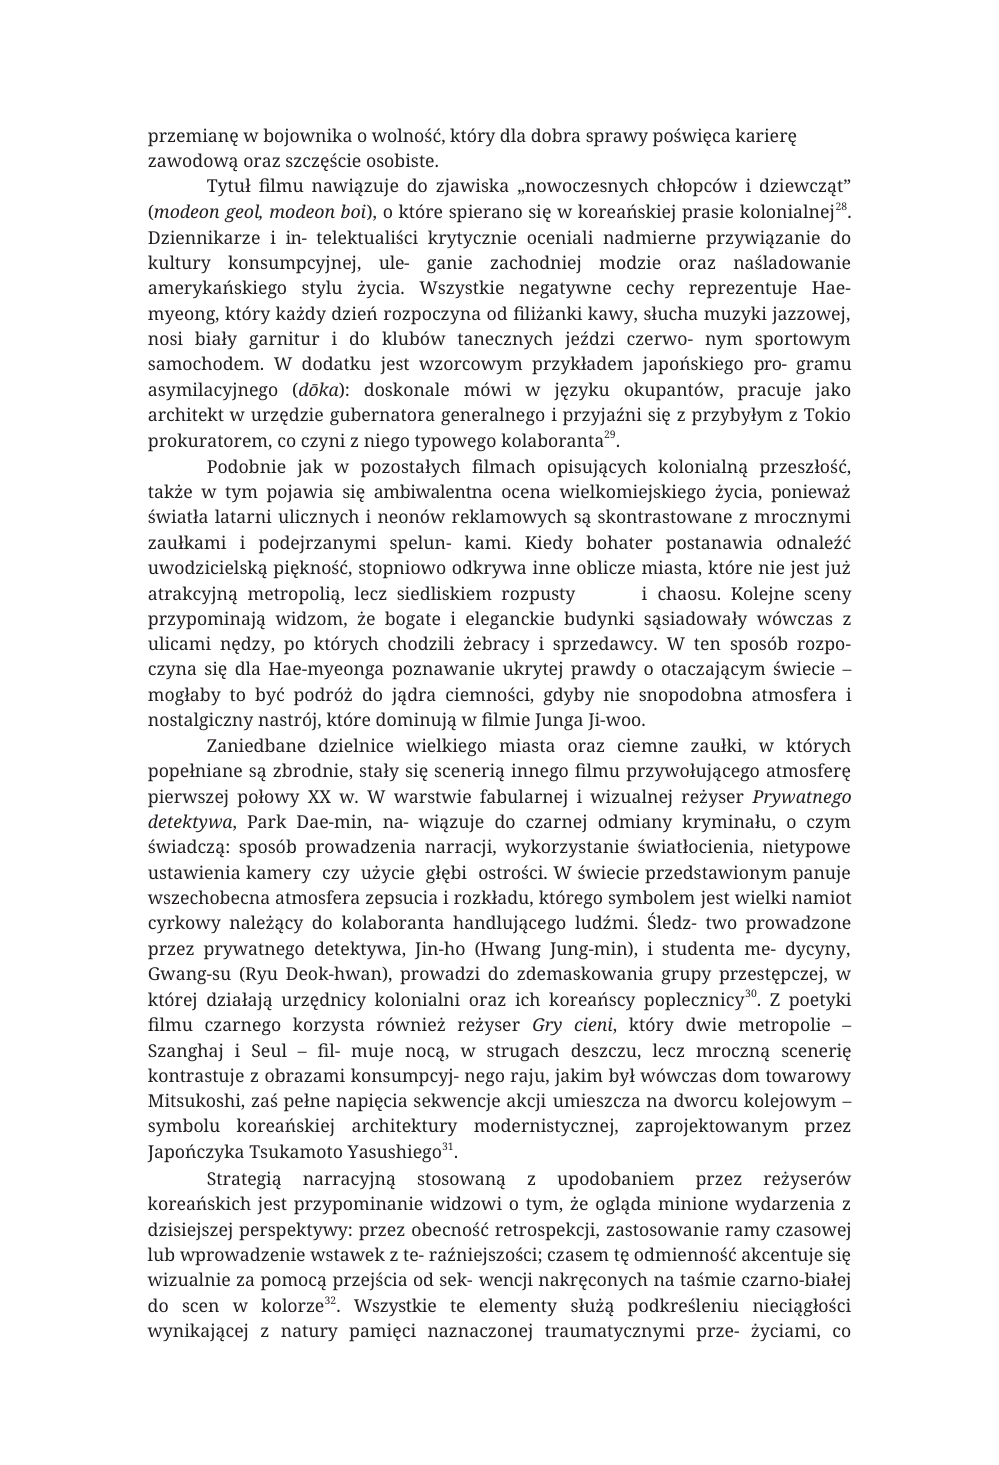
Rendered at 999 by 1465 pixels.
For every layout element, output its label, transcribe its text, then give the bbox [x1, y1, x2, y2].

text przemianę w bojownika o wolność, który dla dobra sprawy poświęca karierę zawodową oraz szczęście osobiste. [148, 123, 863, 173]
text Zaniedbane dzielnice wielkiego miasta oraz ciemne zaułki, w których popełniane są zbrodnie, stały się scenerią innego filmu przywołującego atmosferę pierwszej połowy XX w. W warstwie fabularnej i wizualnej reżyser Prywatnego detektywa, Park Dae-min, na- wiązuje do czarnej odmiany kryminału, o czym świadczą: sposób prowadzenia narracji, wykorzystanie światłocienia, nietypowe ustawienia kamery czy użycie głębi ostrości. W świecie przedstawionym panuje wszechobecna atmosfera zepsucia i rozkładu, którego symbolem jest wielki namiot cyrkowy należący do kolaboranta handlującego ludźmi. Śledz- two prowadzone przez prywatnego detektywa, Jin-ho (Hwang Jung-min), i studenta me- dycyny, Gwang-su (Ryu Deok-hwan), prowadzi do zdemaskowania grupy przestępczej, w której działają urzędnicy kolonialni oraz ich koreańscy poplecznicy30. Z poetyki filmu czarnego korzysta również reżyser Gry cieni, który dwie metropolie – Szanghaj i Seul – fil- muje nocą, w strugach deszczu, lecz mroczną scenerię kontrastuje z obrazami konsumpcyj- nego raju, jakim był wówczas dom towarowy Mitsukoshi, zaś pełne napięcia sekwencje akcji umieszcza na dworcu kolejowym – symbolu koreańskiej architektury modernistycznej, zaprojektowanym przez Japończyka Tsukamoto Yasushiego31. [148, 734, 852, 1164]
text Podobnie jak w pozostałych filmach opisujących kolonialną przeszłość, także w tym pojawia się ambiwalentna ocena wielkomiejskiego życia, ponieważ światła latarni ulicznych i neonów reklamowych są skontrastowane z mrocznymi zaułkami i podejrzanymi spelun- kami. Kiedy bohater postanawia odnaleźć uwodzicielską piękność, stopniowo odkrywa inne oblicze miasta, które nie jest już atrakcyjną metropolią, lecz siedliskiem rozpusty i chaosu. Kolejne sceny przypominają widzom, że bogate i eleganckie budynki sąsiadowały wówczas z ulicami nędzy, po których chodzili żebracy i sprzedawcy. W ten sposób rozpo- czyna się dla Hae-myeonga poznawanie ukrytej prawdy o otaczającym świecie – mogłaby to być podróż do jądra ciemności, gdyby nie snopodobna atmosfera i nostalgiczny nastrój, które dominują w filmie Junga Ji-woo. [148, 454, 852, 732]
text Tytuł filmu nawiązuje do zjawiska „nowoczesnych chłopców i dziewcząt” (modeon geol, modeon boi), o które spierano się w koreańskiej prasie kolonialnej28. Dziennikarze i in- telektualiści krytycznie oceniali nadmierne przywiązanie do kultury konsumpcyjnej, ule- ganie zachodniej modzie oraz naśladowanie amerykańskiego stylu życia. Wszystkie negatywne cechy reprezentuje Hae-myeong, który każdy dzień rozpoczyna od filiżanki kawy, słucha muzyki jazzowej, nosi biały garnitur i do klubów tanecznych jeździ czerwo- nym sportowym samochodem. W dodatku jest wzorcowym przykładem japońskiego pro- gramu asymilacyjnego (dōka): doskonale mówi w języku okupantów, pracuje jako architekt w urzędzie gubernatora generalnego i przyjaźni się z przybyłym z Tokio prokuratorem, co czyni z niego typowego kolaboranta29. [148, 174, 852, 452]
text Strategią narracyjną stosowaną z upodobaniem przez reżyserów koreańskich jest przypominanie widzowi o tym, że ogląda minione wydarzenia z dzisiejszej perspektywy: przez obecność retrospekcji, zastosowanie ramy czasowej lub wprowadzenie wstawek z te- raźniejszości; czasem tę odmienność akcentuje się wizualnie za pomocą przejścia od sek- wencji nakręconych na taśmie czarno-białej do scen w kolorze32. Wszystkie te elementy służą podkreśleniu nieciągłości wynikającej z natury pamięci naznaczonej traumatycznymi prze- życiami, co [147, 1166, 852, 1343]
